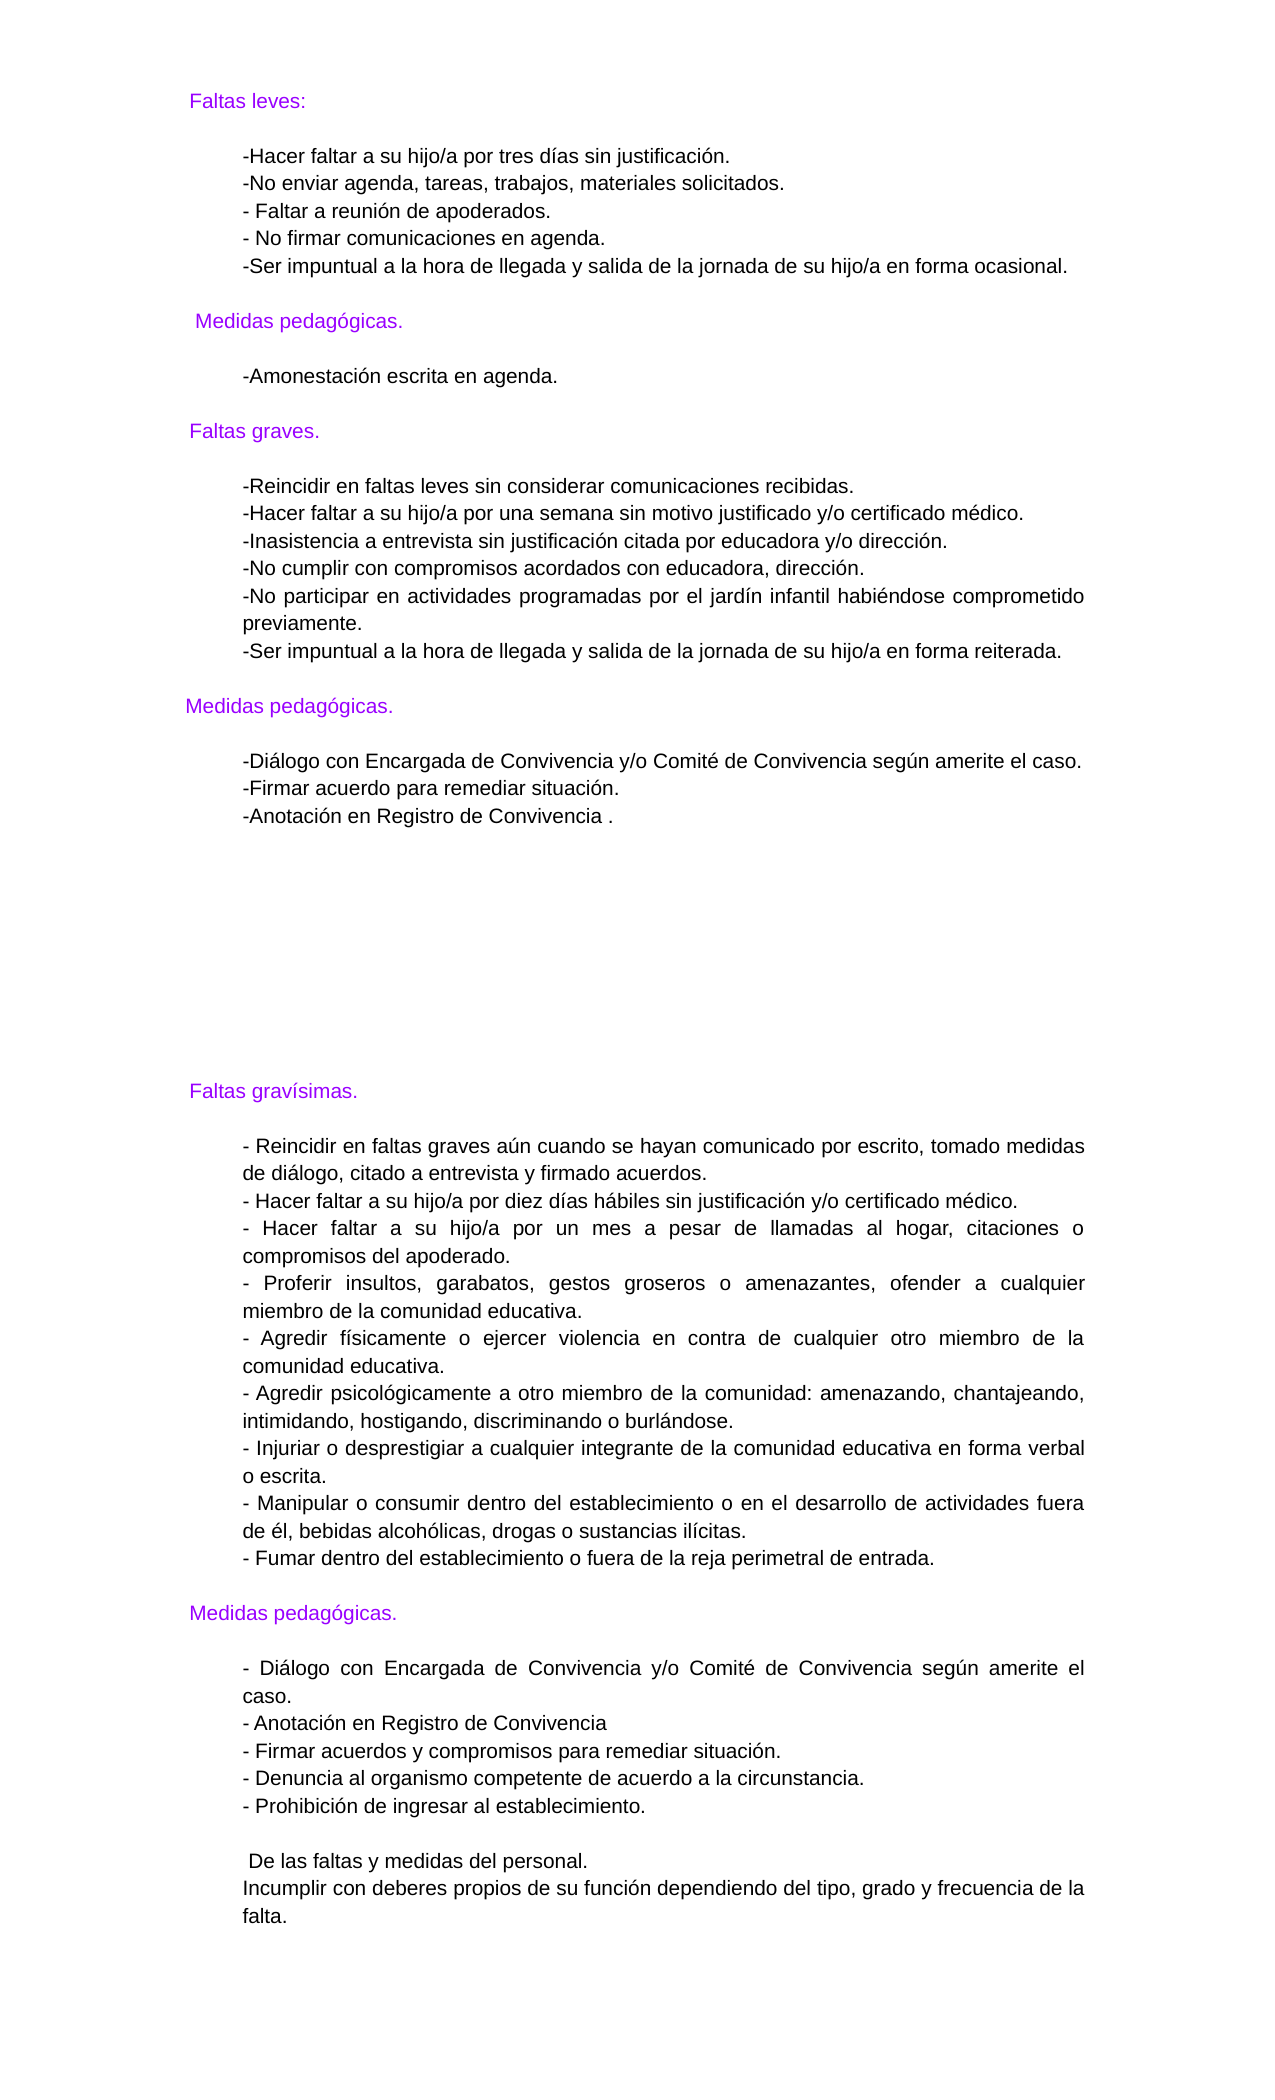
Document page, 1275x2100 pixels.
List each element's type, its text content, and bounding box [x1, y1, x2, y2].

text - Agredir físicamente o ejercer violencia en contra de cualquier otro miembro de la comunidad educativa. [242, 1326, 1086, 1378]
text -Ser impuntual a la hora de llegada y salida de la jornada de su hijo/a en forma ocasional. [242, 254, 1086, 278]
text - Hacer faltar a su hijo/a por un mes a pesar de llamadas al hogar, citaciones o compromisos del apoderado. [242, 1216, 1086, 1268]
text Faltas graves. [189, 419, 1127, 443]
text - Hacer faltar a su hijo/a por diez días hábiles sin justificación y/o certificado médico. [242, 1189, 1086, 1213]
text - Prohibición de ingresar al establecimiento. [242, 1794, 1086, 1818]
text -Reincidir en faltas leves sin considerar comunicaciones recibidas. [242, 474, 1086, 498]
text - Diálogo con Encargada de Convivencia y/o Comité de Convivencia según amerite el caso. [242, 1656, 1086, 1708]
text Medidas pedagógicas. [195, 309, 1127, 333]
text -No participar en actividades programadas por el jardín infantil habiéndose comprometido previamente. [242, 584, 1086, 635]
text Faltas gravísimas. [189, 1079, 1127, 1103]
text -Ser impuntual a la hora de llegada y salida de la jornada de su hijo/a en forma reiterada. [242, 639, 1086, 663]
text - Firmar acuerdos y compromisos para remediar situación. [242, 1739, 1086, 1763]
text -Amonestación escrita en agenda. [242, 364, 1127, 388]
text - Anotación en Registro de Convivencia [242, 1711, 1086, 1735]
text - Injuriar o desprestigiar a cualquier integrante de la comunidad educativa en forma verbal o escrita. [242, 1436, 1086, 1488]
text -Diálogo con Encargada de Convivencia y/o Comité de Convivencia según amerite el caso. [242, 749, 1086, 773]
text -No enviar agenda, tareas, trabajos, materiales solicitados. [242, 171, 1086, 195]
text - No firmar comunicaciones en agenda. [242, 226, 1086, 250]
text De las faltas y medidas del personal. [242, 1849, 1086, 1873]
text -Firmar acuerdo para remediar situación. [242, 776, 1086, 800]
text - Faltar a reunión de apoderados. [242, 199, 1086, 223]
text -Inasistencia a entrevista sin justificación citada por educadora y/o dirección. [242, 529, 1086, 553]
text -No cumplir con compromisos acordados con educadora, dirección. [242, 556, 1086, 580]
text Medidas pedagógicas. [185, 694, 1127, 718]
text - Fumar dentro del establecimiento o fuera de la reja perimetral de entrada. [242, 1546, 1086, 1570]
text - Denuncia al organismo competente de acuerdo a la circunstancia. [242, 1766, 1086, 1790]
text Medidas pedagógicas. [189, 1601, 1086, 1625]
text - Manipular o consumir dentro del establecimiento o en el desarrollo de actividades fuera de él, bebidas alcohólicas, drogas o sustancias ilícitas. [242, 1491, 1086, 1543]
text Incumplir con deberes propios de su función dependiendo del tipo, grado y frecuencia de la falta. [242, 1876, 1086, 1928]
text Faltas leves: [189, 89, 1127, 113]
text - Reincidir en faltas graves aún cuando se hayan comunicado por escrito, tomado medidas de diálogo, citado a entrevista y firmado acuerdos. [242, 1134, 1086, 1185]
text -Hacer faltar a su hijo/a por tres días sin justificación. [242, 144, 1086, 168]
text -Anotación en Registro de Convivencia . [242, 804, 1086, 828]
text - Proferir insultos, garabatos, gestos groseros o amenazantes, ofender a cualquier miembro de la comunidad educativa. [242, 1271, 1086, 1323]
text - Agredir psicológicamente a otro miembro de la comunidad: amenazando, chantajeando, intimidando, hostigando, discriminando o burlándose. [242, 1381, 1086, 1433]
text -Hacer faltar a su hijo/a por una semana sin motivo justificado y/o certificado médico. [242, 501, 1086, 525]
